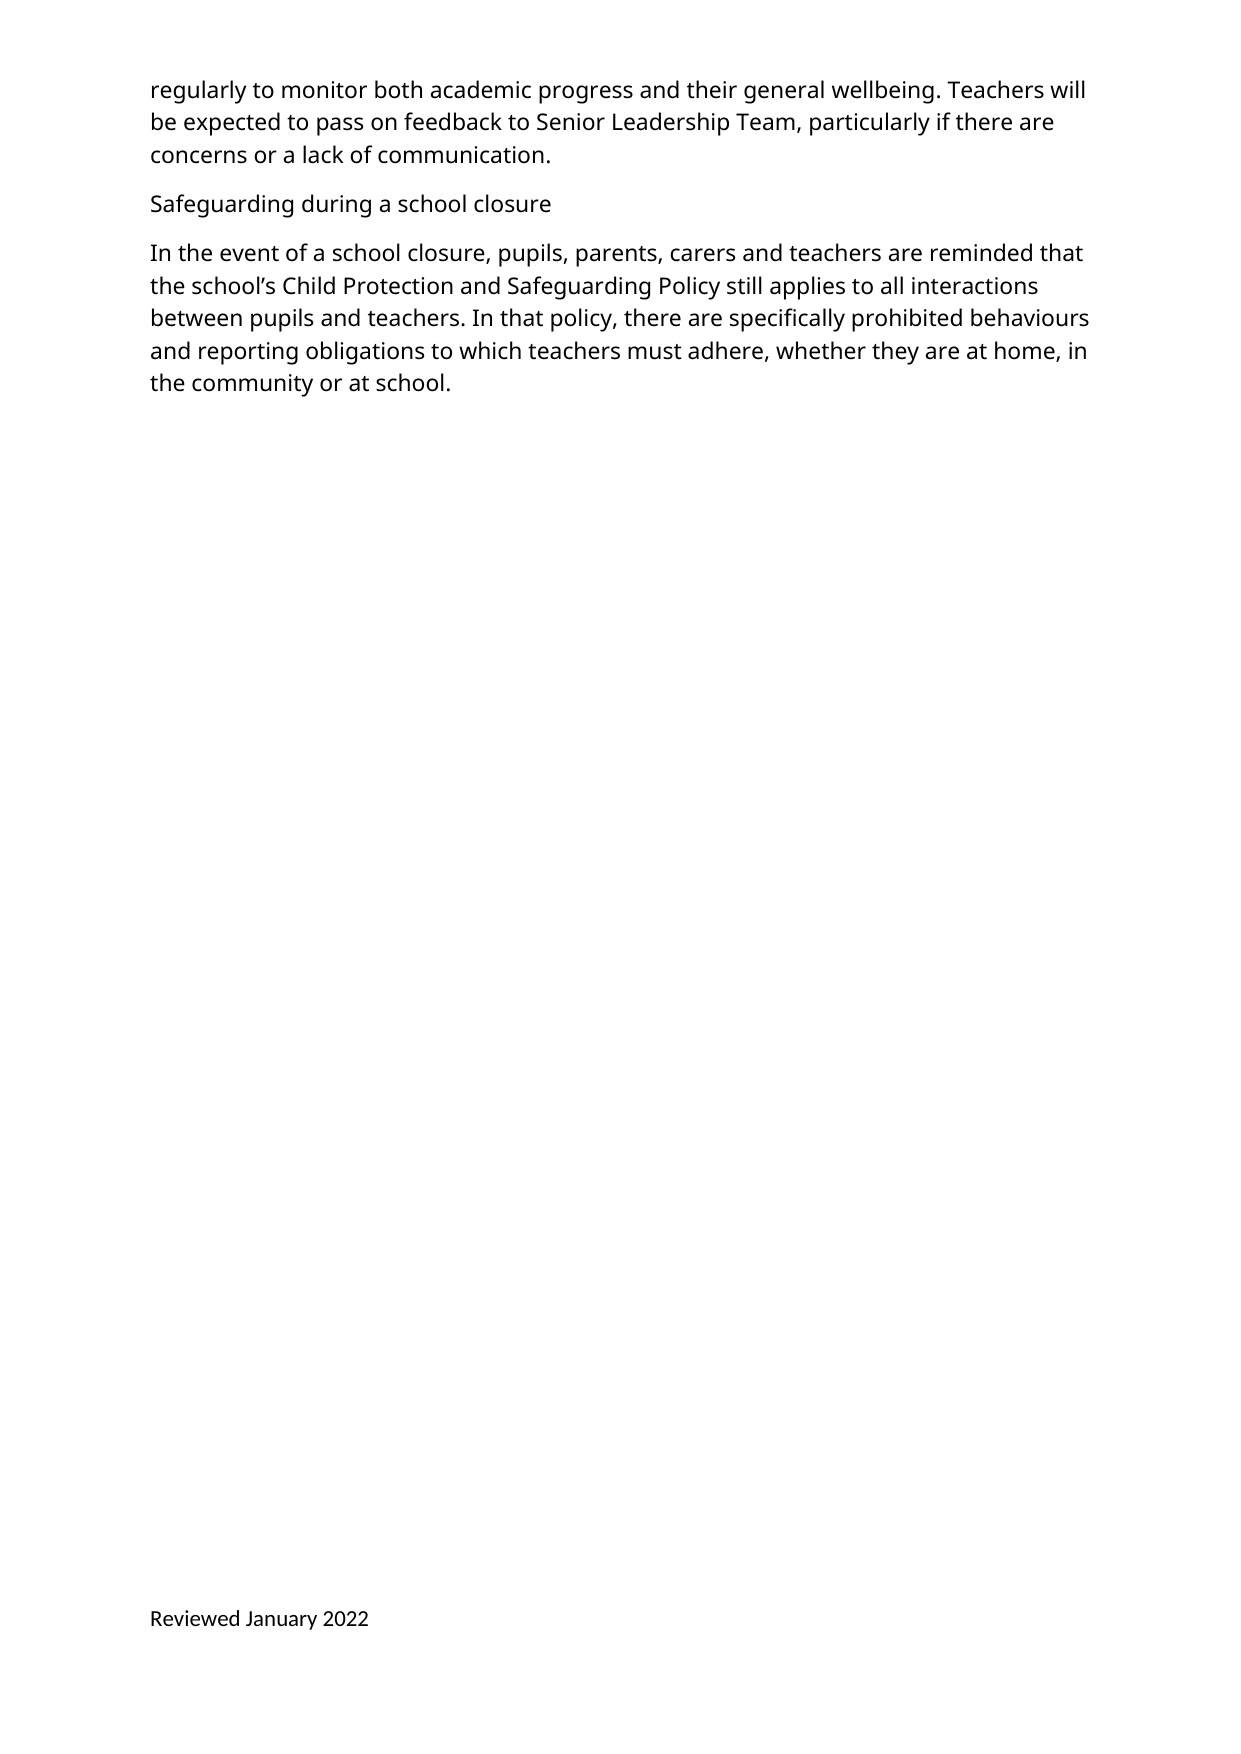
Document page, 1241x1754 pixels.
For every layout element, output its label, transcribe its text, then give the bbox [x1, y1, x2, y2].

text Safeguarding during a school closure [150, 188, 1090, 219]
text regularly to monitor both academic progress and their general wellbeing. Teachers will be expected to pass on feedback to Senior Leadership Team, particularly if there are concerns or a lack of communication. [150, 74, 1090, 170]
text In the event of a school closure, pupils, parents, carers and teachers are reminded that the school’s Child Protection and Safeguarding Policy still applies to all interactions between pupils and teachers. In that policy, there are specifically prohibited behaviours and reporting obligations to which teachers must adhere, whether they are at home, in the community or at school. [150, 237, 1090, 398]
